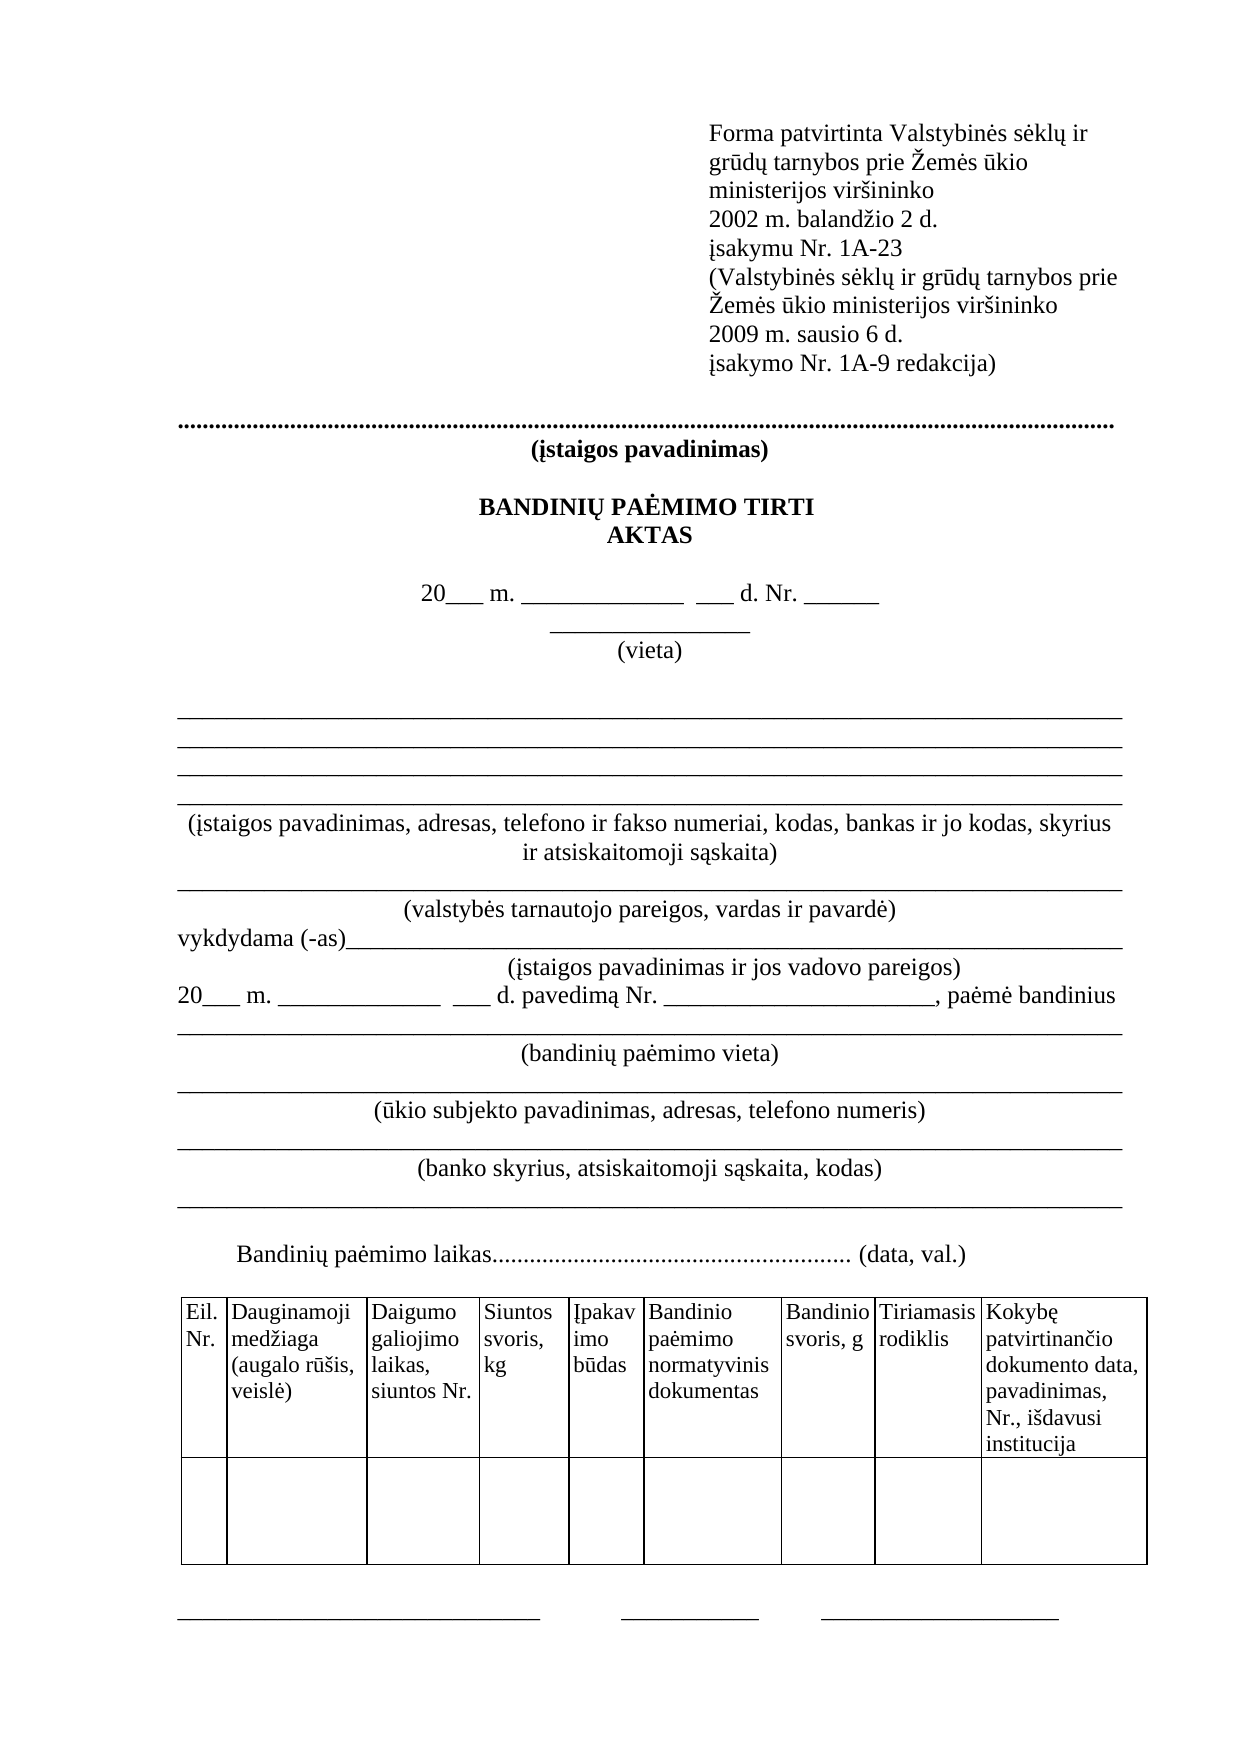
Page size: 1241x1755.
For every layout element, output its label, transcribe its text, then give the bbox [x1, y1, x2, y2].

text įsakymo Nr. 1A-9 redakcija) [177, 348, 1122, 377]
text (Valstybinės sėklų ir grūdų tarnybos prie [177, 262, 1122, 291]
text ________________ [177, 607, 1122, 636]
text 2002 m. balandžio 2 d. [177, 204, 1122, 233]
text (įstaigos pavadinimas, adresas, telefono ir fakso numeriai, kodas, bankas ir jo kodas, skyrius ir atsiskaitomoji sąskaita) [177, 808, 1122, 866]
table_header Tiriamasis rodiklis [876, 1298, 981, 1457]
table_cell [368, 1458, 479, 1563]
text (įstaigos pavadinimas) [177, 434, 1122, 463]
text (banko skyrius, atsiskaitomoji sąskaita, kodas) [177, 1153, 1122, 1182]
table_cell [982, 1458, 1146, 1563]
text 20___ m. _____________ ___ d. Nr. ______ [177, 578, 1122, 607]
text _ [177, 1009, 1122, 1034]
text BANDINIŲ PAĖMIMO TIRTI [177, 492, 1122, 521]
table_header Bandinio svoris, g [782, 1298, 874, 1457]
table_cell [228, 1458, 366, 1563]
text 20___ m. _____________ ___ d. pavedimą Nr. , paėmė bandinius [177, 981, 1122, 1009]
table_header Bandinio paėmimo normatyvinis dokumentas [645, 1298, 781, 1457]
text _ [177, 722, 1122, 747]
text _ [177, 693, 1122, 718]
text _ [177, 779, 1122, 804]
text ministerijos viršininko [177, 176, 1122, 204]
text _ [177, 1067, 1122, 1092]
text _ [177, 751, 1122, 775]
text (įstaigos pavadinimas ir jos vadovo pareigos) [352, 952, 1122, 981]
text Bandinių paėmimo laikas (data, val.) [177, 1239, 1122, 1268]
table_header Siuntos svoris, kg [480, 1298, 568, 1457]
text . [177, 406, 1122, 434]
text (bandinių paėmimo vieta) [177, 1038, 1122, 1067]
text _ [177, 1124, 1122, 1149]
text (ūkio subjekto pavadinimas, adresas, telefono numeris) [177, 1096, 1122, 1124]
text įsakymu Nr. 1A-23 [177, 233, 1122, 262]
table_cell [182, 1458, 226, 1563]
table_header Eil. Nr. [182, 1298, 226, 1457]
table_cell [570, 1458, 643, 1563]
text AKTAS [177, 521, 1122, 549]
table_header Dauginamoji medžiaga (augalo rūšis, veislė) [228, 1298, 366, 1457]
text _ [177, 1182, 1122, 1207]
text (valstybės tarnautojo pareigos, vardas ir pavardė) [177, 894, 1122, 923]
text 2009 m. sausio 6 d. [177, 319, 1122, 348]
text (vieta) [177, 636, 1122, 664]
table_header Daigumo galiojimo laikas, siuntos Nr. [368, 1298, 479, 1457]
text vykdydama (-as) [177, 923, 1122, 952]
table_header Kokybę patvirtinančio dokumento data, pavadinimas, Nr., išdavusi institucija [982, 1298, 1146, 1457]
text grūdų tarnybos prie Žemės ūkio [177, 147, 1122, 176]
table_cell [480, 1458, 568, 1563]
table_header Įpakavimo būdas [570, 1298, 643, 1457]
table_cell [876, 1458, 981, 1563]
table_cell [645, 1458, 781, 1563]
text _____________________________ ___________ ___________________ [177, 1594, 1122, 1623]
text Žemės ūkio ministerijos viršininko [177, 291, 1122, 319]
text Forma patvirtinta Valstybinės sėklų ir [709, 118, 1122, 147]
text _ [177, 866, 1122, 890]
table_cell [782, 1458, 874, 1563]
